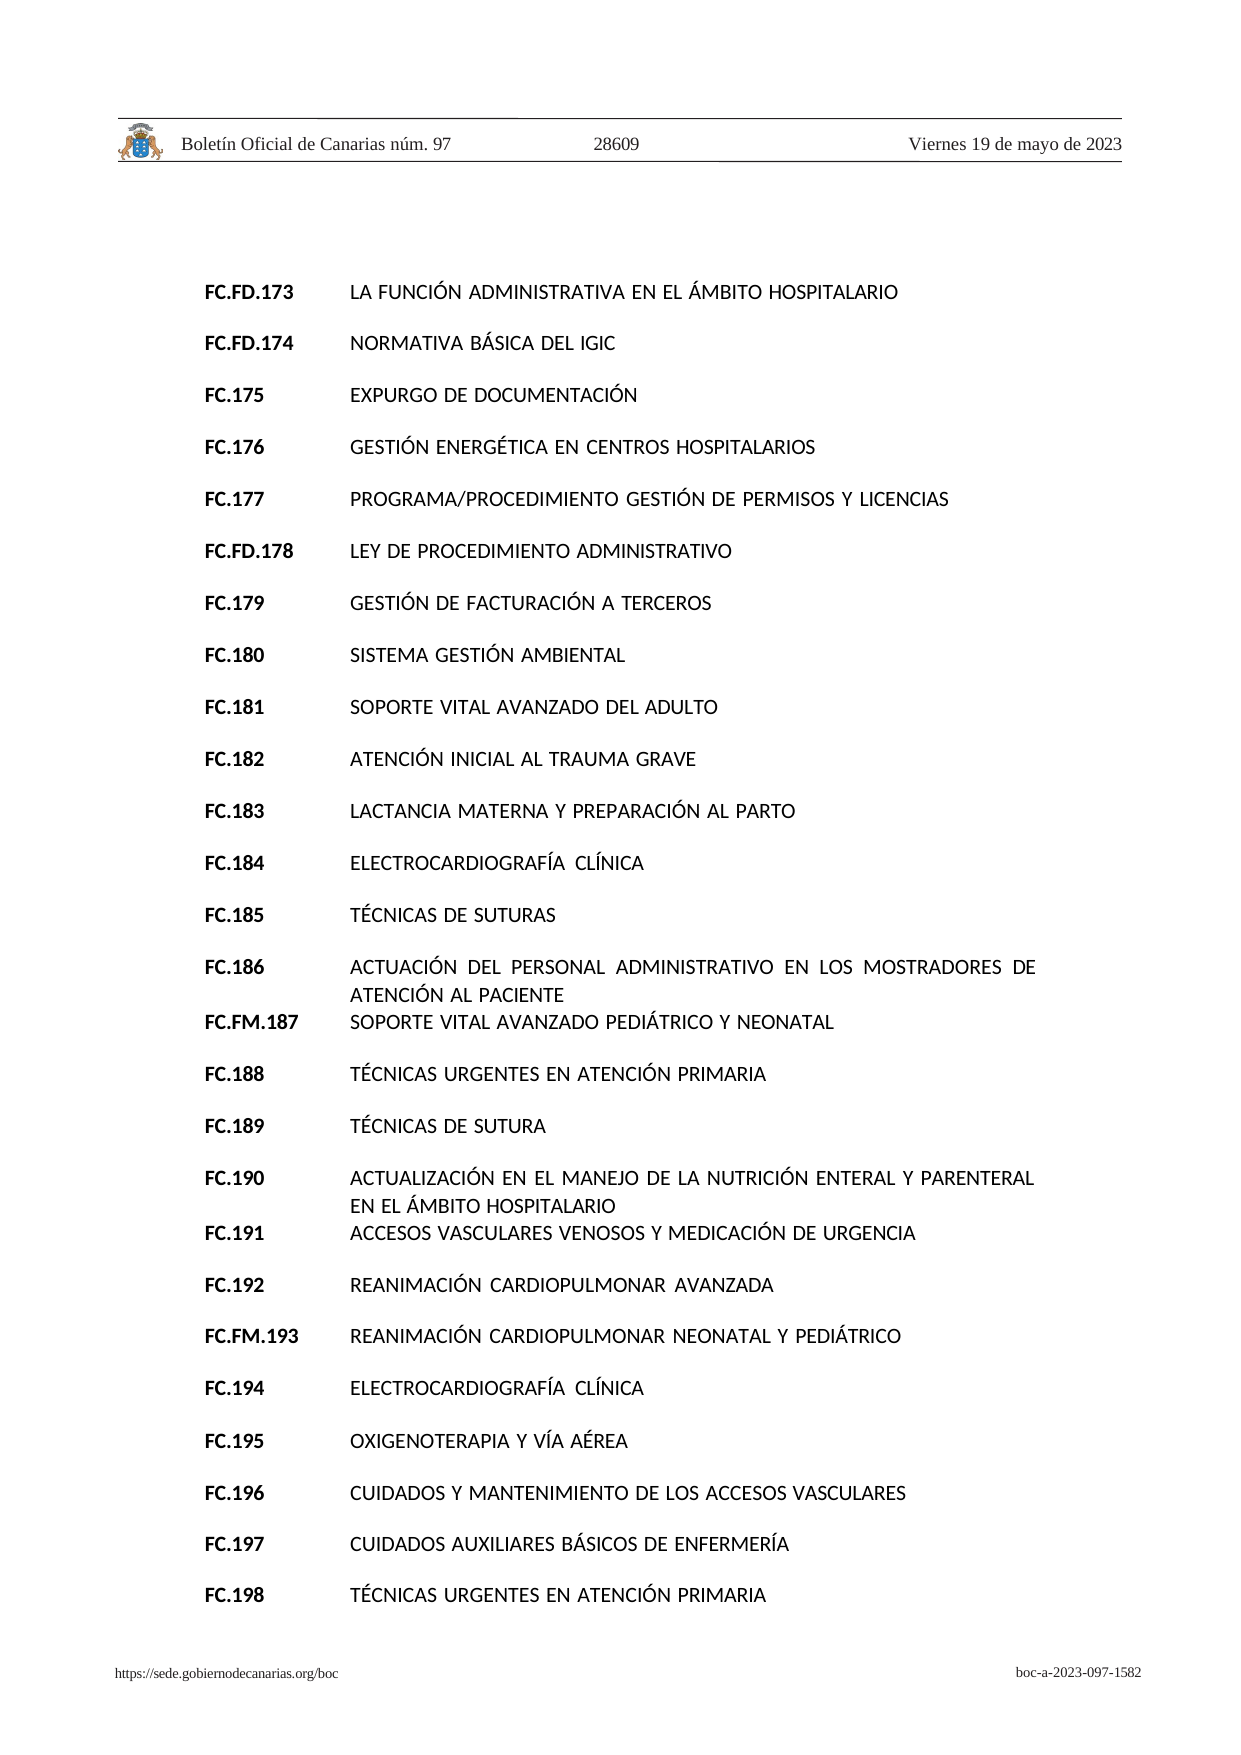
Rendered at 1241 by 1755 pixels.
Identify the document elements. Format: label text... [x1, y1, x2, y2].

table_cell ATENCIÓN INICIAL AL TRAUMA GRAVE [327, 735, 1050, 787]
table_cell LACTANCIA MATERNA Y PREPARACIÓN AL PARTO [327, 787, 1050, 838]
table_cell ACTUACIÓN DEL PERSONAL ADMINISTRATIVO EN LOS MOSTRADORES DE [327, 943, 1050, 982]
table_cell REANIMACIÓN CARDIOPULMONAR AVANZADA [327, 1260, 1050, 1312]
table_cell FC.176 [199, 423, 327, 474]
table_cell LEY DE PROCEDIMIENTO ADMINISTRATIVO [327, 527, 1050, 579]
table_cell FC.197 [199, 1520, 327, 1572]
table_cell TÉCNICAS DE SUTURAS [327, 890, 1050, 942]
table_cell REANIMACIÓN CARDIOPULMONAR NEONATAL Y PEDIÁTRICO [327, 1312, 1050, 1364]
table_cell GESTIÓN ENERGÉTICA EN CENTROS HOSPITALARIOS [327, 423, 1050, 474]
table_cell ELECTROCARDIOGRAFÍA CLÍNICA [327, 839, 1050, 890]
table_cell FC.191 [199, 1193, 327, 1260]
table_cell FC.FM.187 [199, 982, 327, 1049]
table_cell GESTIÓN DE FACTURACIÓN A TERCEROS [327, 579, 1050, 631]
table_cell FC.196 [199, 1468, 327, 1520]
table_cell FC.FD.178 [199, 527, 327, 579]
table_cell FC.192 [199, 1260, 327, 1312]
table_header FC.FD.173 [199, 281, 327, 319]
table_cell FC.182 [199, 735, 327, 787]
table_cell SISTEMA GESTIÓN AMBIENTAL [327, 631, 1050, 682]
table_cell EXPURGO DE DOCUMENTACIÓN [327, 371, 1050, 423]
table_cell FC.177 [199, 475, 327, 527]
table_cell FC.189 [199, 1101, 327, 1153]
table_cell OXIGENOTERAPIA Y VÍA AÉREA [327, 1416, 1050, 1468]
table_cell EN EL ÁMBITO HOSPITALARIO ACCESOS VASCULARES VENOSOS Y MEDICACIÓN DE URGENCIA [327, 1193, 1050, 1260]
table_cell TÉCNICAS URGENTES EN ATENCIÓN PRIMARIA [327, 1572, 1050, 1609]
table_cell FC.183 [199, 787, 327, 838]
table_cell ACTUALIZACIÓN EN EL MANEJO DE LA NUTRICIÓN ENTERAL Y PARENTERAL [327, 1153, 1050, 1193]
table_cell CUIDADOS Y MANTENIMIENTO DE LOS ACCESOS VASCULARES [327, 1468, 1050, 1520]
table_cell FC.180 [199, 631, 327, 682]
table_cell FC.195 [199, 1416, 327, 1468]
table_cell FC.FM.193 [199, 1312, 327, 1364]
table_cell ELECTROCARDIOGRAFÍA CLÍNICA [327, 1364, 1050, 1416]
table_cell TÉCNICAS URGENTES EN ATENCIÓN PRIMARIA [327, 1049, 1050, 1101]
table_cell SOPORTE VITAL AVANZADO DEL ADULTO [327, 683, 1050, 734]
table_cell FC.FD.174 [199, 319, 327, 371]
table_cell NORMATIVA BÁSICA DEL IGIC [327, 319, 1050, 371]
table_cell FC.194 [199, 1364, 327, 1416]
table_cell PROGRAMA/PROCEDIMIENTO GESTIÓN DE PERMISOS Y LICENCIAS [327, 475, 1050, 527]
table_cell FC.188 [199, 1049, 327, 1101]
table_cell FC.186 [199, 943, 327, 982]
table_cell FC.198 [199, 1572, 327, 1609]
table_cell FC.190 [199, 1153, 327, 1193]
table_cell ATENCIÓN AL PACIENTE SOPORTE VITAL AVANZADO PEDIÁTRICO Y NEONATAL [327, 982, 1050, 1049]
table_cell FC.175 [199, 371, 327, 423]
table_cell FC.184 [199, 839, 327, 890]
table_cell TÉCNICAS DE SUTURA [327, 1101, 1050, 1153]
table_cell FC.179 [199, 579, 327, 631]
table_cell CUIDADOS AUXILIARES BÁSICOS DE ENFERMERÍA [327, 1520, 1050, 1572]
table_header LA FUNCIÓN ADMINISTRATIVA EN EL ÁMBITO HOSPITALARIO [327, 281, 1050, 319]
table_cell FC.181 [199, 683, 327, 734]
table_cell FC.185 [199, 890, 327, 942]
